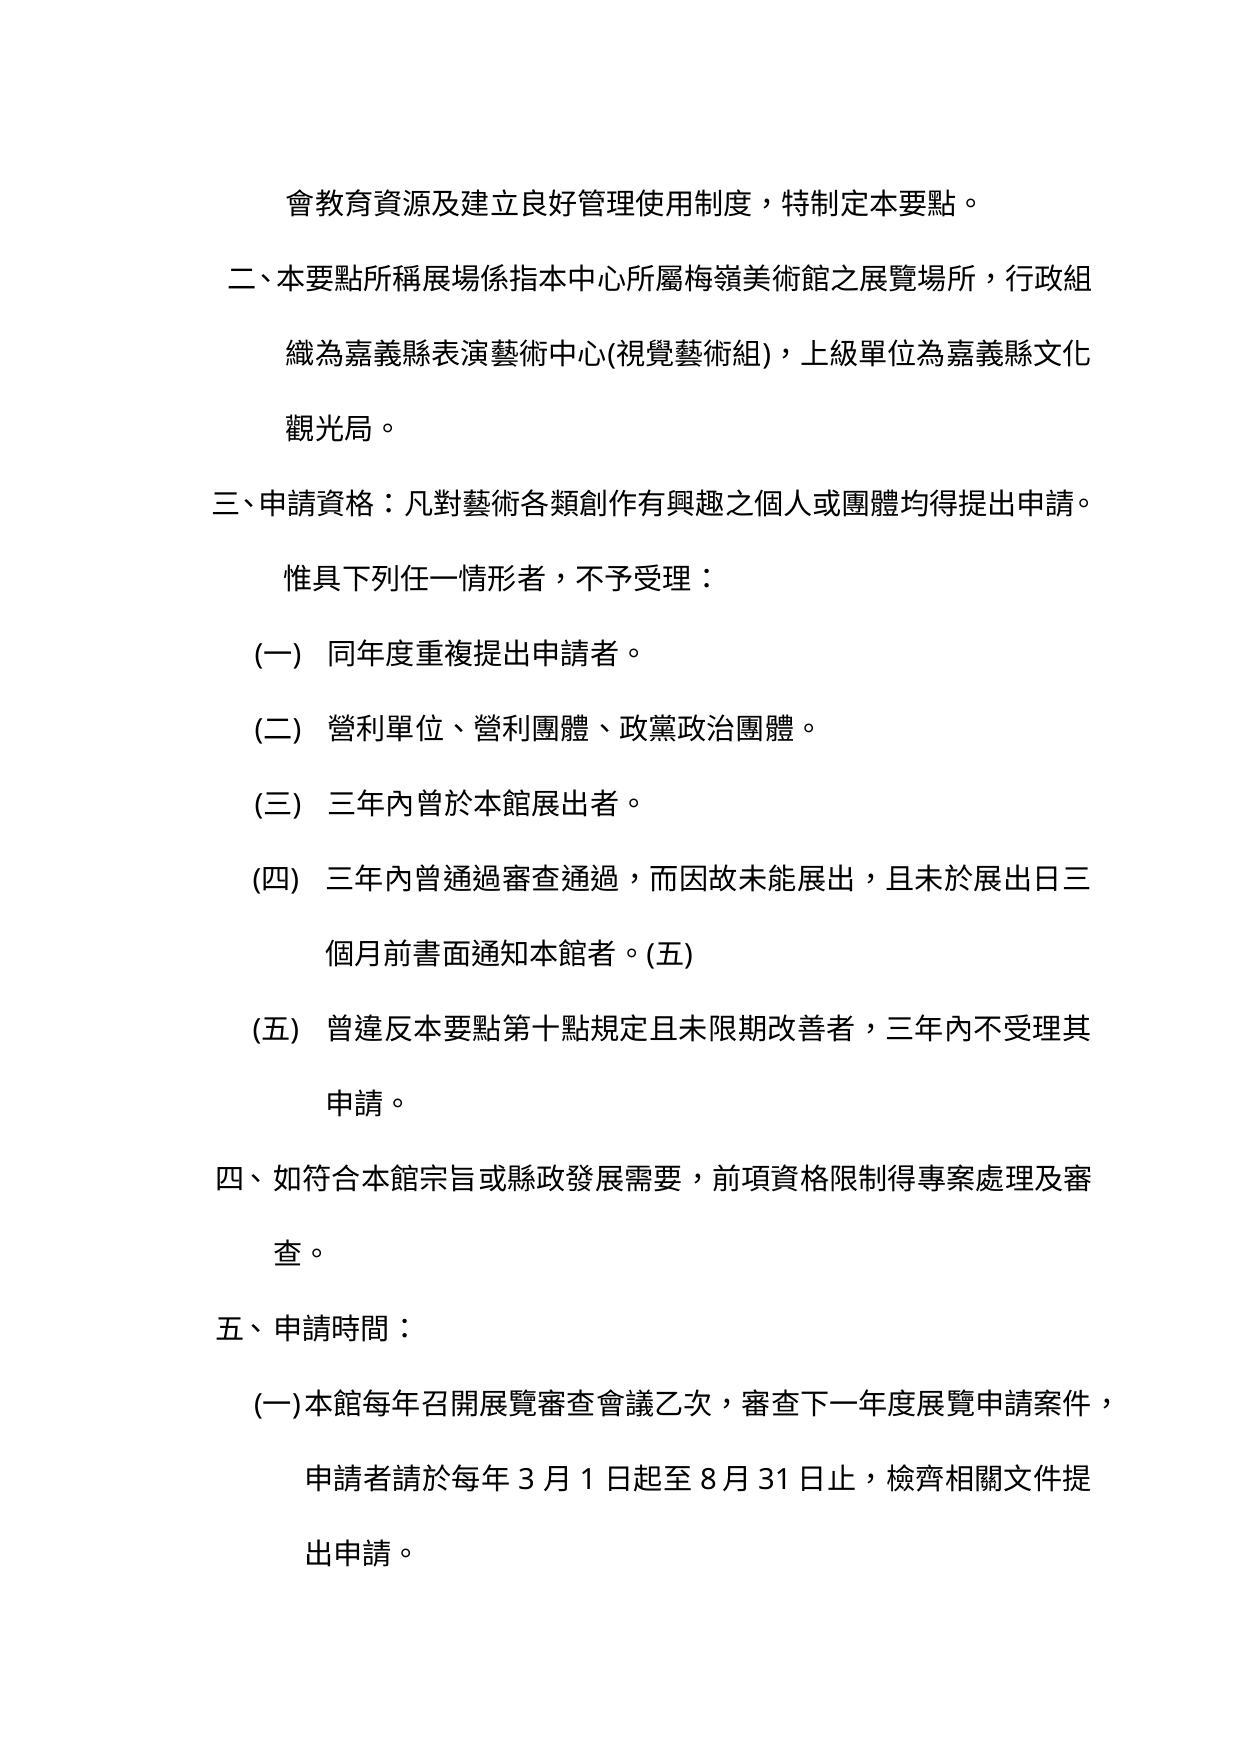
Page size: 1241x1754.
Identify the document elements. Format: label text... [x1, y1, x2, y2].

text 二、本要點所稱展場係指本中心所屬梅嶺美術館之展覽場所，行政組織為嘉義縣表演藝術中心(視覺藝術組)，上級單位為嘉義縣文化觀光局。 [227, 239, 1092, 464]
text 四、 如符合本館宗旨或縣政發展需要，前項資格限制得專案處理及審查。 [215, 1139, 1092, 1289]
text (三) 三年內曾於本館展出者。 [196, 764, 1092, 839]
text 五、 申請時間： [215, 1289, 1092, 1364]
text (一) 同年度重複提出申請者。 [196, 614, 1092, 689]
list 本館每年召開展覽審查會議乙次，審查下一年度展覽申請案件，申請者請於每年 3 月 1 日起至 8月31日止，檢齊相關文件提出申請。 [254, 1364, 1092, 1589]
text (四) 三年內曾通過審查通過，而因故未能展出，且未於展出日三個月前書面通知本館者。(五) [252, 839, 1092, 989]
text (五) 曾違反本要點第十點規定且未限期改善者，三年內不受理其申請。 [252, 989, 1092, 1139]
text (二) 營利單位、營利團體、政黨政治團體。 [196, 689, 1092, 764]
text 三、申請資格：凡對藝術各類創作有興趣之個人或團體均得提出申請。惟具下列任一情形者，不予受理： [196, 464, 1092, 614]
text 會教育資源及建立良好管理使用制度，特制定本要點。 [227, 164, 1092, 239]
